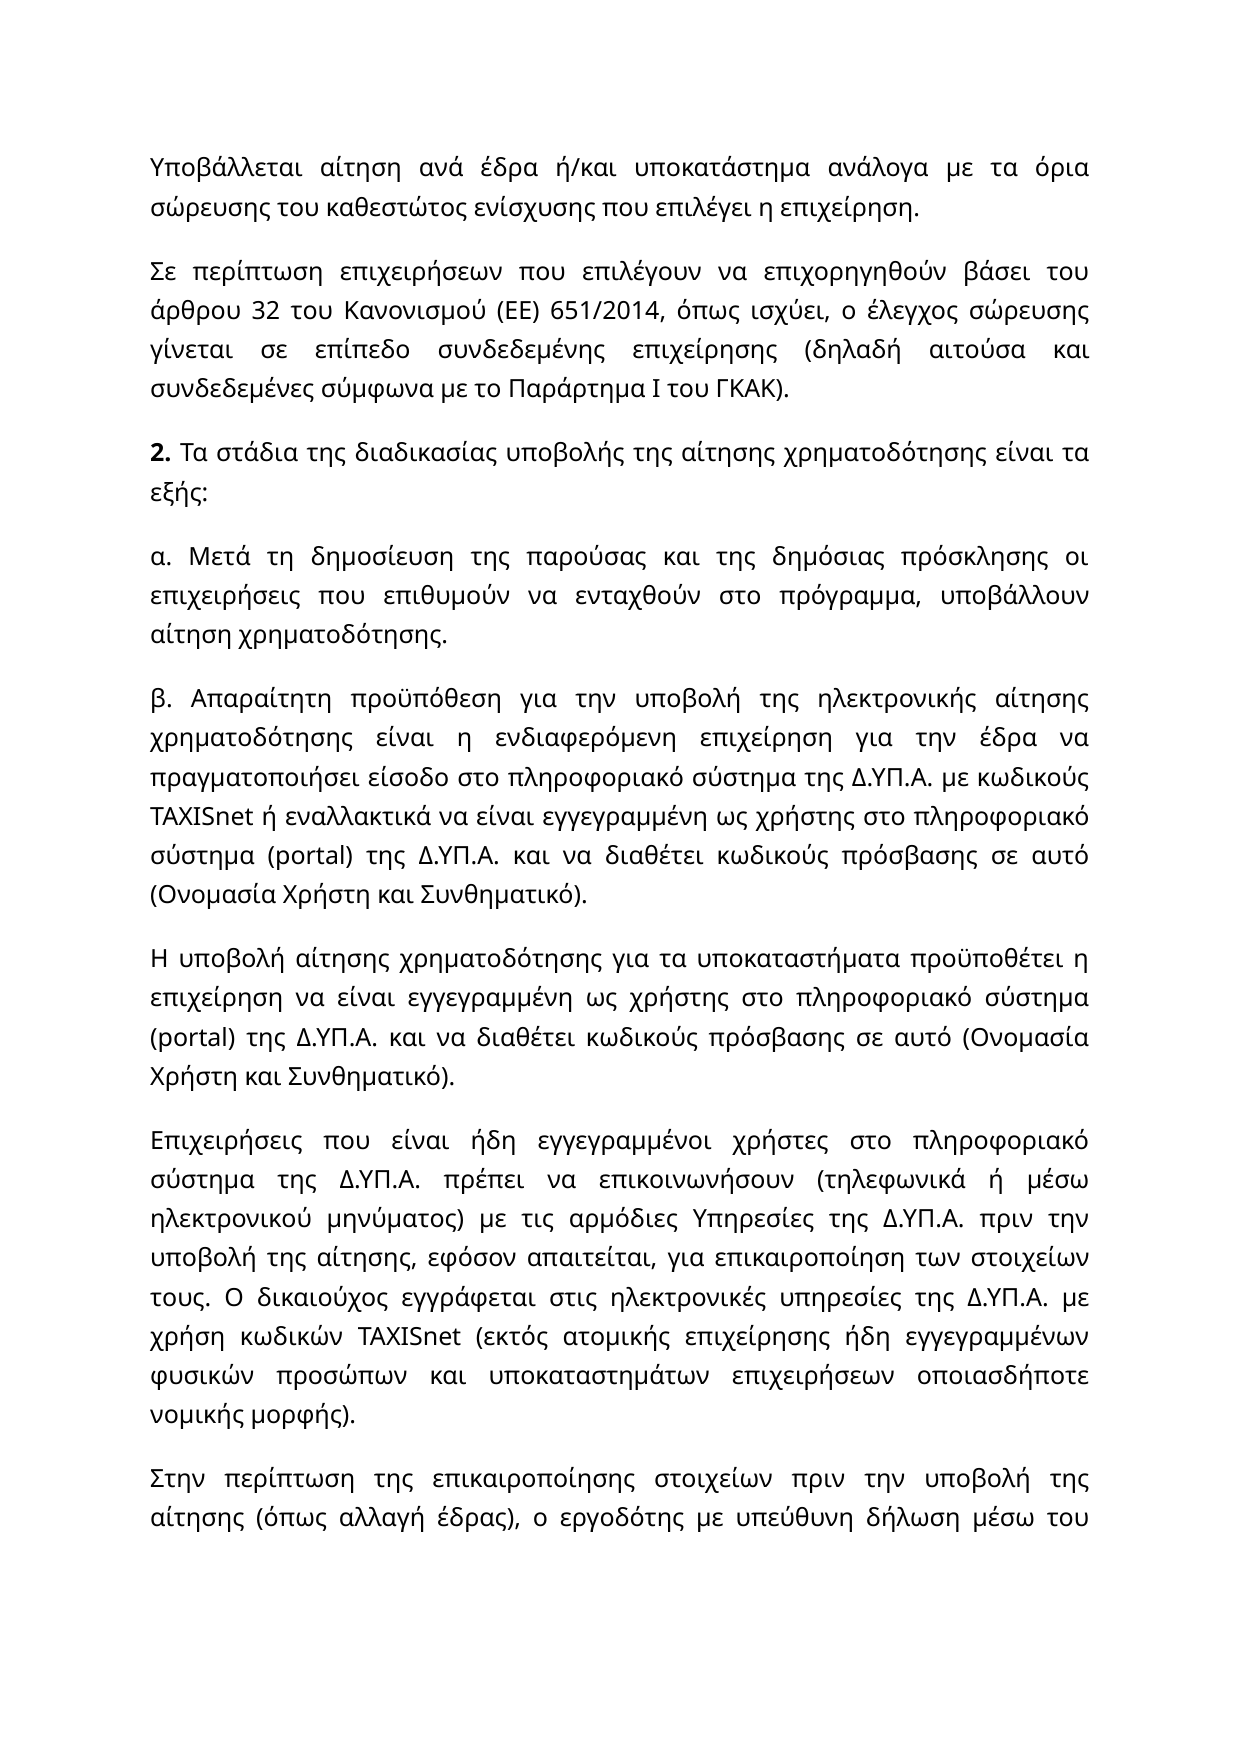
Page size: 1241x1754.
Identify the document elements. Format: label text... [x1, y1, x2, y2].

text Επιχειρήσεις που είναι ήδη εγγεγραμμένοι χρήστες στο πληροφοριακό σύστημα της Δ.ΥΠ.Α. πρέπει να επικοινωνήσουν (τηλεφωνικά ή μέσω ηλεκτρονικού μηνύματος) με τις αρμόδιες Υπηρεσίες της Δ.ΥΠ.Α. πριν την υποβολή της αίτησης, εφόσον απαιτείται, για επικαιροποίηση των στοιχείων τους. Ο δικαιούχος εγγράφεται στις ηλεκτρονικές υπηρεσίες της Δ.ΥΠ.Α. με χρήση κωδικών TAXISnet (εκτός ατομικής επιχείρησης ήδη εγγεγραμμένων φυσικών προσώπων και υποκαταστημάτων επιχειρήσεων οποιασδήποτε νομικής μορφής). [150, 1122, 1090, 1431]
text Στην περίπτωση της επικαιροποίησης στοιχείων πριν την υποβολή της αίτησης (όπως αλλαγή έδρας), ο εργοδότης με υπεύθυνη δήλωση μέσω του [150, 1461, 1090, 1534]
text β. Απαραίτητη προϋπόθεση για την υποβολή της ηλεκτρονικής αίτησης χρηματοδότησης είναι η ενδιαφερόμενη επιχείρηση για την έδρα να πραγματοποιήσει είσοδο στο πληροφοριακό σύστημα της Δ.ΥΠ.Α. με κωδικούς TAXISnet ή εναλλακτικά να είναι εγγεγραμμένη ως χρήστης στο πληροφοριακό σύστημα (portal) της Δ.ΥΠ.Α. και να διαθέτει κωδικούς πρόσβασης σε αυτό (Ονομασία Χρήστη και Συνθηματικό). [150, 681, 1090, 911]
text Υποβάλλεται αίτηση ανά έδρα ή/και υποκατάστημα ανάλογα με τα όρια σώρευσης του καθεστώτος ενίσχυσης που επιλέγει η επιχείρηση. [150, 150, 1090, 223]
text α. Μετά τη δημοσίευση της παρούσας και της δημόσιας πρόσκλησης οι επιχειρήσεις που επιθυμούν να ενταχθούν στο πρόγραμμα, υποβάλλουν αίτηση χρηματοδότησης. [150, 538, 1090, 651]
text 2. Τα στάδια της διαδικασίας υποβολής της αίτησης χρηματοδότησης είναι τα εξής: [150, 435, 1090, 508]
text Σε περίπτωση επιχειρήσεων που επιλέγουν να επιχορηγηθούν βάσει του άρθρου 32 του Κανονισμού (ΕΕ) 651/2014, όπως ισχύει, ο έλεγχος σώρευσης γίνεται σε επίπεδο συνδεδεμένης επιχείρησης (δηλαδή αιτούσα και συνδεδεμένες σύμφωνα με το Παράρτημα Ι του ΓΚΑΚ). [150, 253, 1090, 405]
text Η υποβολή αίτησης χρηματοδότησης για τα υποκαταστήματα προϋποθέτει η επιχείρηση να είναι εγγεγραμμένη ως χρήστης στο πληροφοριακό σύστημα (portal) της Δ.ΥΠ.Α. και να διαθέτει κωδικούς πρόσβασης σε αυτό (Ονομασία Χρήστη και Συνθηματικό). [150, 941, 1090, 1092]
